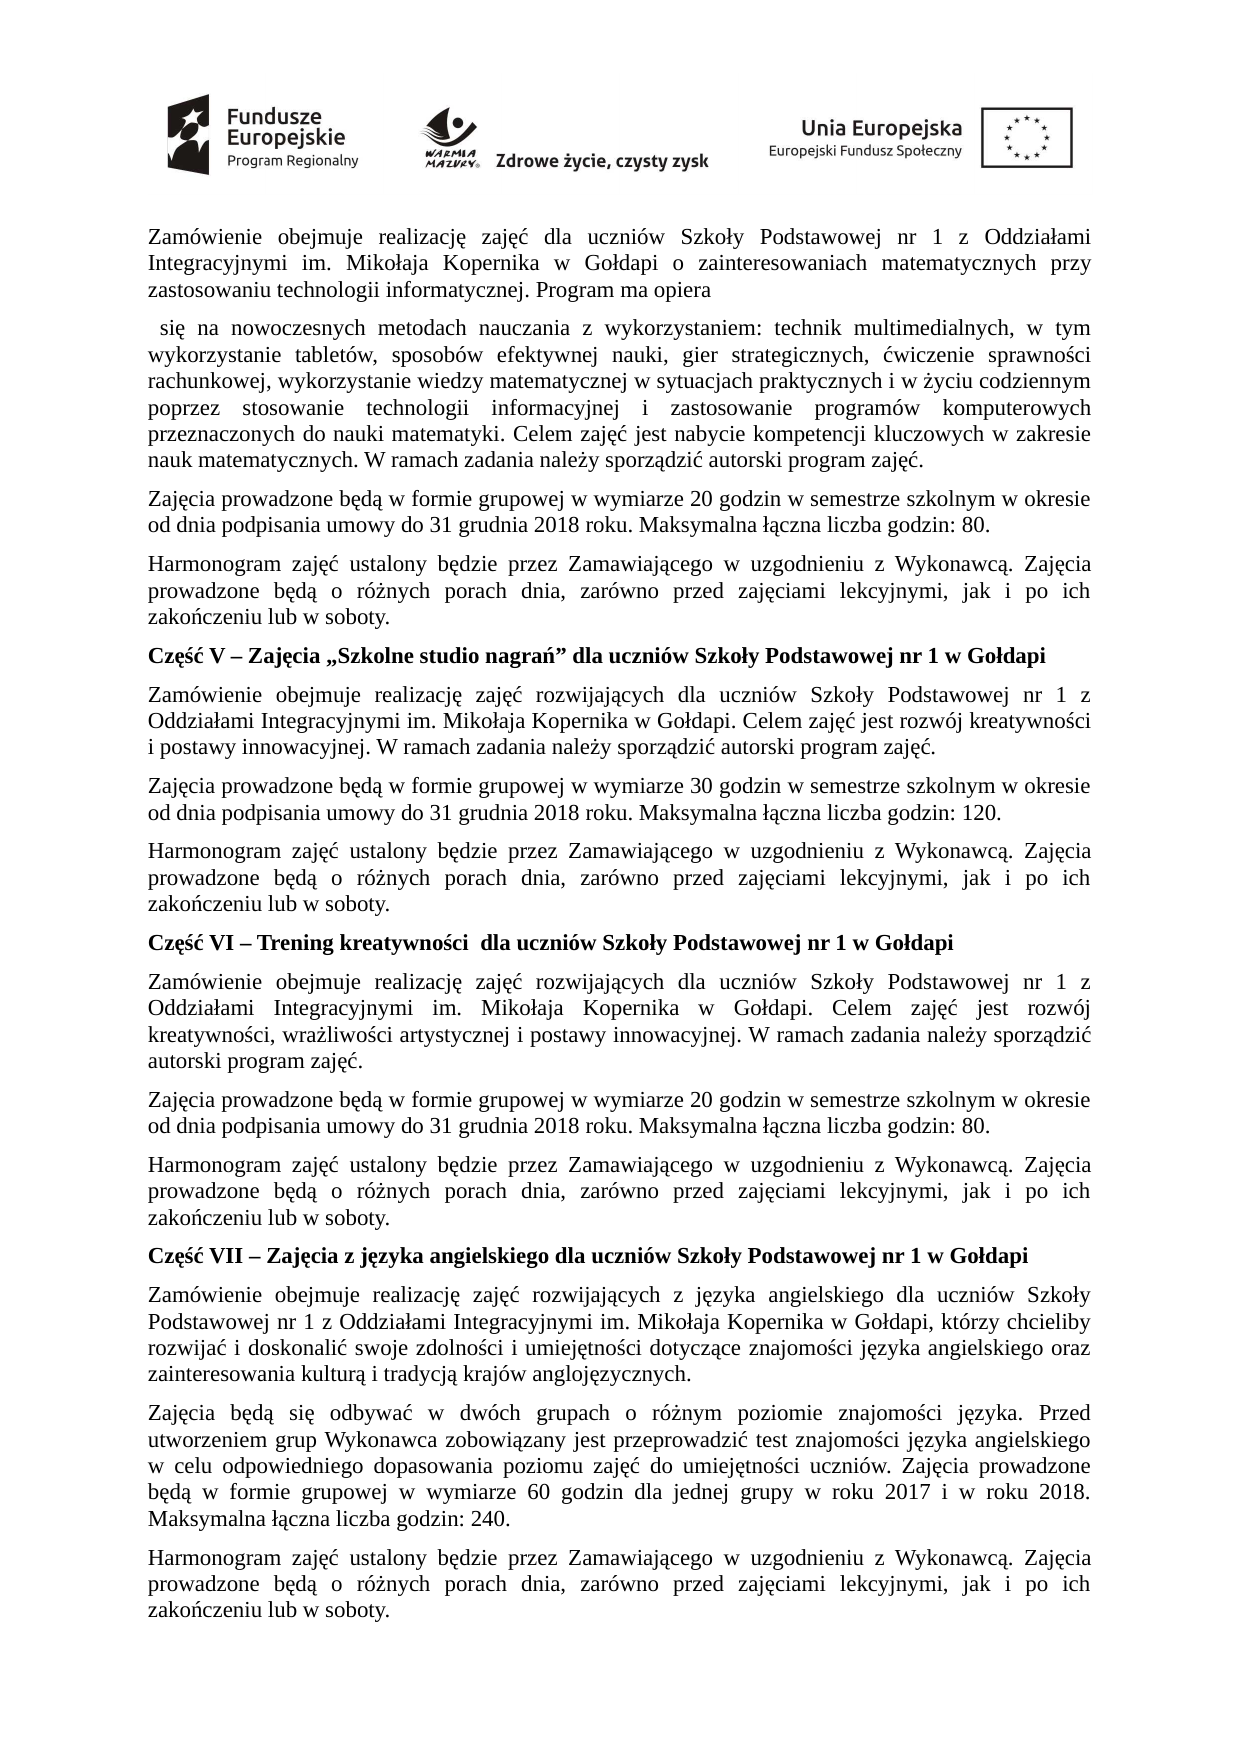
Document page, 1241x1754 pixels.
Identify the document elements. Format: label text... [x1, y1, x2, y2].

text Zamówienie obejmuje realizację zajęć dla uczniów Szkoły Podstawowej nr 1 z Oddziałami Integracyjnymi im. Mikołaja Kopernika w Gołdapi o zainteresowaniach matematycznych przy zastosowaniu technologii informatycznej. Program ma opiera [148, 223, 1093, 302]
text Zajęcia będą się odbywać w dwóch grupach o różnym poziomie znajomości języka. Przed utworzeniem grup Wykonawca zobowiązany jest przeprowadzić test znajomości języka angielskiego w celu odpowiedniego dopasowania poziomu zajęć do umiejętności uczniów. Zajęcia prowadzone będą w formie grupowej w wymiarze 60 godzin dla jednej grupy w roku 2017 i w roku 2018. Maksymalna łączna liczba godzin: 240. [148, 1399, 1093, 1531]
text Część VII – Zajęcia z języka angielskiego dla uczniów Szkoły Podstawowej nr 1 w Gołdapi [148, 1243, 1093, 1269]
text Harmonogram zajęć ustalony będzie przez Zamawiającego w uzgodnieniu z Wykonawcą. Zajęcia prowadzone będą o różnych porach dnia, zarówno przed zajęciami lekcyjnymi, jak i po ich zakończeniu lub w soboty. [148, 837, 1093, 917]
text Zamówienie obejmuje realizację zajęć rozwijających z języka angielskiego dla uczniów Szkoły Podstawowej nr 1 z Oddziałami Integracyjnymi im. Mikołaja Kopernika w Gołdapi, którzy chcieliby rozwijać i doskonalić swoje zdolności i umiejętności dotyczące znajomości języka angielskiego oraz zainteresowania kulturą i tradycją krajów anglojęzycznych. [148, 1281, 1093, 1387]
text Harmonogram zajęć ustalony będzie przez Zamawiającego w uzgodnieniu z Wykonawcą. Zajęcia prowadzone będą o różnych porach dnia, zarówno przed zajęciami lekcyjnymi, jak i po ich zakończeniu lub w soboty. [148, 1544, 1093, 1623]
text Harmonogram zajęć ustalony będzie przez Zamawiającego w uzgodnieniu z Wykonawcą. Zajęcia prowadzone będą o różnych porach dnia, zarówno przed zajęciami lekcyjnymi, jak i po ich zakończeniu lub w soboty. [148, 550, 1093, 629]
text Zamówienie obejmuje realizację zajęć rozwijających dla uczniów Szkoły Podstawowej nr 1 z Oddziałami Integracyjnymi im. Mikołaja Kopernika w Gołdapi. Celem zajęć jest rozwój kreatywności i postawy innowacyjnej. W ramach zadania należy sporządzić autorski program zajęć. [148, 681, 1093, 760]
text Część VI – Trening kreatywności dla uczniów Szkoły Podstawowej nr 1 w Gołdapi [148, 929, 1093, 955]
text Harmonogram zajęć ustalony będzie przez Zamawiającego w uzgodnieniu z Wykonawcą. Zajęcia prowadzone będą o różnych porach dnia, zarówno przed zajęciami lekcyjnymi, jak i po ich zakończeniu lub w soboty. [148, 1151, 1093, 1230]
text Zamówienie obejmuje realizację zajęć rozwijających dla uczniów Szkoły Podstawowej nr 1 z Oddziałami Integracyjnymi im. Mikołaja Kopernika w Gołdapi. Celem zajęć jest rozwój kreatywności, wrażliwości artystycznej i postawy innowacyjnej. W ramach zadania należy sporządzić autorski program zajęć. [148, 968, 1093, 1073]
text Zajęcia prowadzone będą w formie grupowej w wymiarze 20 godzin w semestrze szkolnym w okresie od dnia podpisania umowy do 31 grudnia 2018 roku. Maksymalna łączna liczba godzin: 80. [148, 485, 1093, 538]
text Zajęcia prowadzone będą w formie grupowej w wymiarze 30 godzin w semestrze szkolnym w okresie od dnia podpisania umowy do 31 grudnia 2018 roku. Maksymalna łączna liczba godzin: 120. [148, 772, 1093, 825]
text się na nowoczesnych metodach nauczania z wykorzystaniem: technik multimedialnych, w tym wykorzystanie tabletów, sposobów efektywnej nauki, gier strategicznych, ćwiczenie sprawności rachunkowej, wykorzystanie wiedzy matematycznej w sytuacjach praktycznych i w życiu codziennym poprzez stosowanie technologii informacyjnej i zastosowanie programów komputerowych przeznaczonych do nauki matematyki. Celem zajęć jest nabycie kompetencji kluczowych w zakresie nauk matematycznych. W ramach zadania należy sporządzić autorski program zajęć. [148, 314, 1093, 473]
text Zajęcia prowadzone będą w formie grupowej w wymiarze 20 godzin w semestrze szkolnym w okresie od dnia podpisania umowy do 31 grudnia 2018 roku. Maksymalna łączna liczba godzin: 80. [148, 1086, 1093, 1138]
text Część V – Zajęcia „Szkolne studio nagrań” dla uczniów Szkoły Podstawowej nr 1 w Gołdapi [148, 642, 1093, 668]
